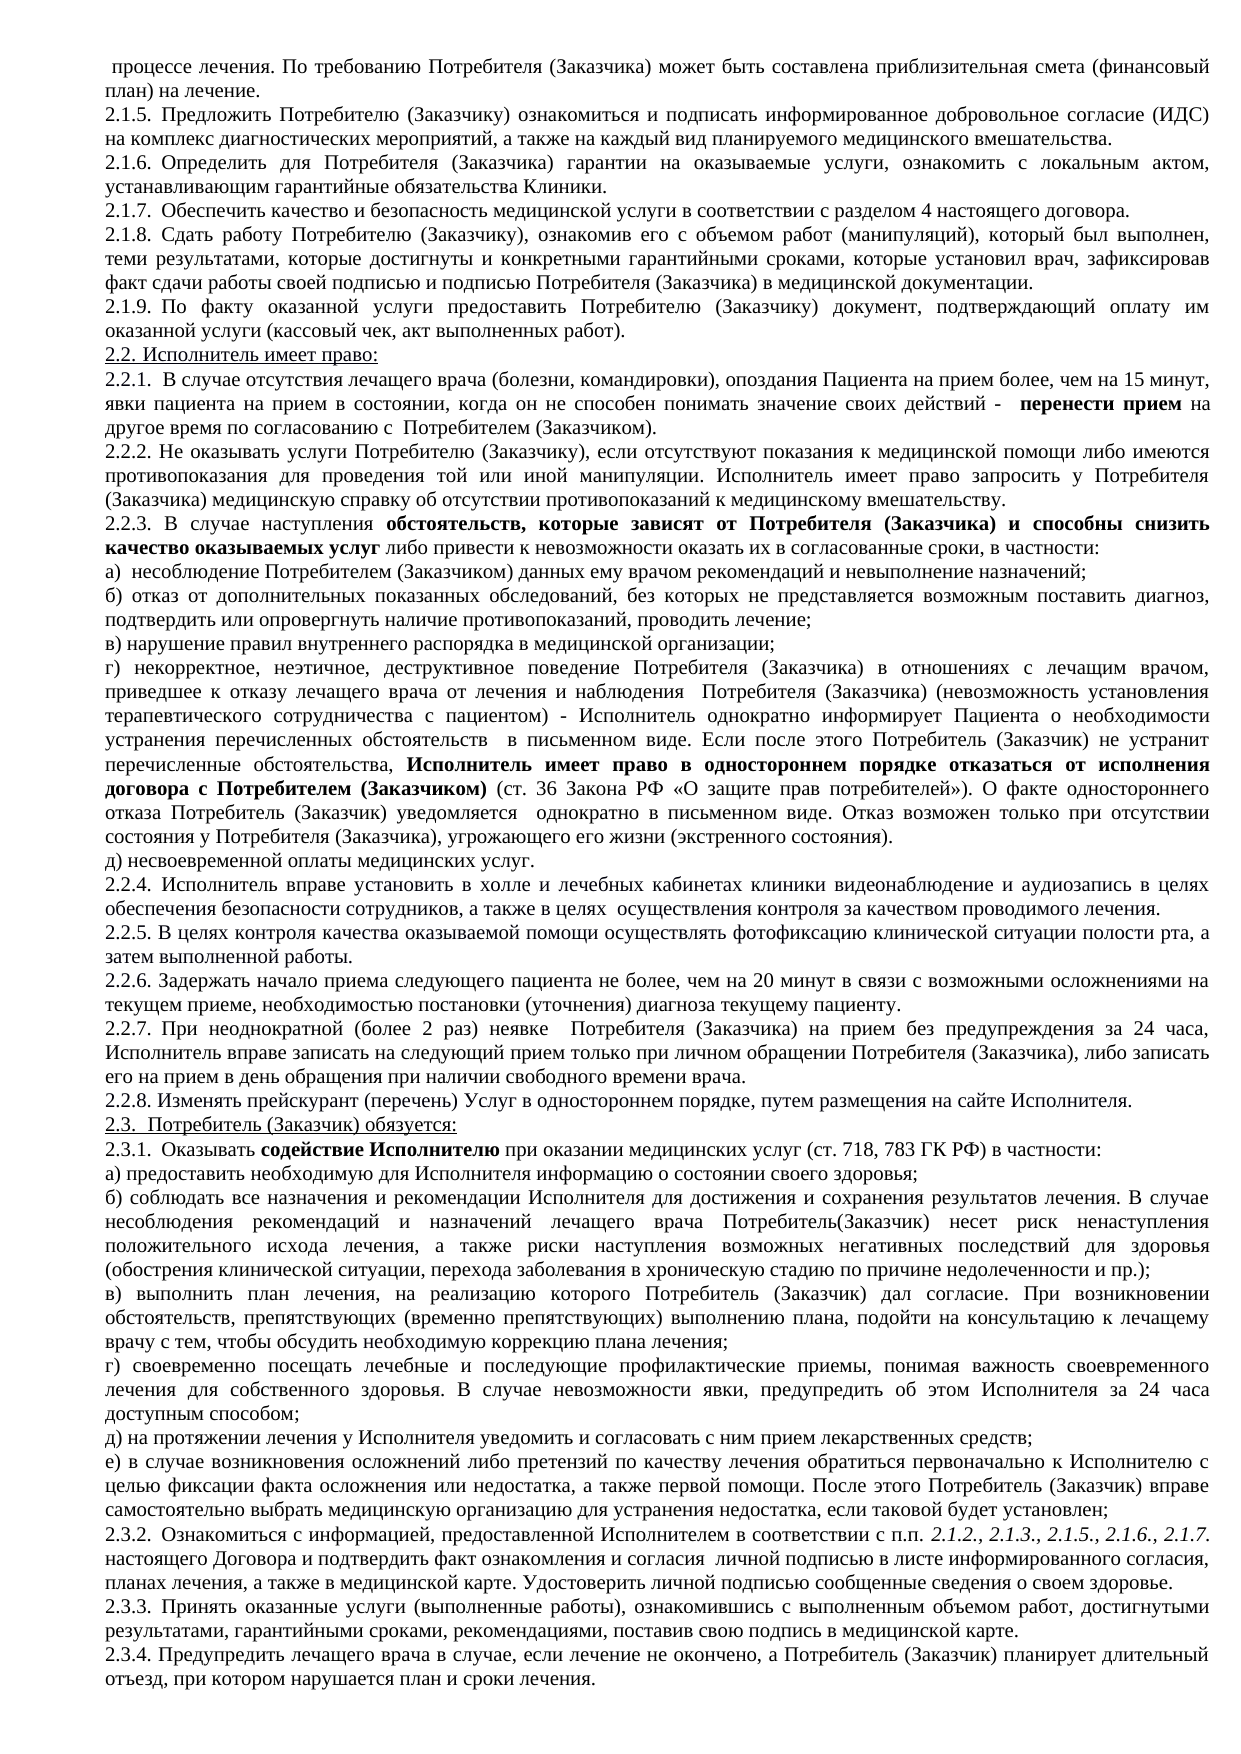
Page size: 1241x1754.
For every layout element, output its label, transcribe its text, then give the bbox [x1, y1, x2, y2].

text е) в случае возникновения осложнений либо претензий по качеству лечения обратиться первоначально к Исполнителю с целью фиксации факта осложнения или недостатка, а также первой помощи. После этого Потребитель (Заказчик) вправе самостоятельно выбрать медицинскую организацию для устранения недостатка, если таковой будет установлен; [105, 1449, 1211, 1521]
list При неоднократной (более 2 раз) неявке Потребителя (Заказчика) на прием без предупреждения за 24 часа, Исполнитель вправе записать на следующий прием только при личном обращении Потребителя (Заказчика), либо записать его на прием в день обращения при наличии свободного времени врача. [105, 1016, 1211, 1088]
text б) соблюдать все назначения и рекомендации Исполнителя для достижения и сохранения результатов лечения. В случае несоблюдения рекомендаций и назначений лечащего врача Потребитель(Заказчик) несет риск ненаступления положительного исхода лечения, а также риски наступления возможных негативных последствий для здоровья (обострения клинической ситуации, перехода заболевания в хроническую стадию по причине недолеченности и пр.); [105, 1184, 1211, 1281]
text процессе лечения. По требованию Потребителя (Заказчика) может быть составлена приблизительная смета (финансовый план) на лечение. [105, 54, 1211, 102]
text 2.1.8. Сдать работу Потребителю (Заказчику), ознакомив его с объемом работ (манипуляций), который был выполнен, теми результатами, которые достигнуты и конкретными гарантийными сроками, которые установил врач, зафиксировав факт сдачи работы своей подписью и подписью Потребителя (Заказчика) в медицинской документации. [105, 222, 1211, 294]
text 2.2.3. В случае наступления обстоятельств, которые зависят от Потребителя (Заказчика) и способны снизить качество оказываемых услуг либо привести к невозможности оказать их в согласованные сроки, в частности: [105, 511, 1211, 559]
text г) своевременно посещать лечебные и последующие профилактические приемы, понимая важность своевременного лечения для собственного здоровья. В случае невозможности явки, предупредить об этом Исполнителя за 24 часа доступным способом; [105, 1353, 1211, 1425]
text 2.1.7. Обеспечить качество и безопасность медицинской услуги в соответствии с разделом 4 настоящего договора. [105, 198, 1211, 222]
text 2.2. Исполнитель имеет право: [105, 342, 1211, 366]
text а) несоблюдение Потребителем (Заказчиком) данных ему врачом рекомендаций и невыполнение назначений; [105, 559, 1211, 583]
text д) на протяжении лечения у Исполнителя уведомить и согласовать с ним прием лекарственных средств; [105, 1425, 1211, 1449]
text б) отказ от дополнительных показанных обследований, без которых не представляется возможным поставить диагноз, подтвердить или опровергнуть наличие противопоказаний, проводить лечение; [105, 583, 1211, 631]
text 2.2.6. Задержать начало приема следующего пациента не более, чем на 20 минут в связи с возможными осложнениями на текущем приеме, необходимостью постановки (уточнения) диагноза текущему пациенту. [105, 968, 1211, 1016]
text 2.2.2. Не оказывать услуги Потребителю (Заказчику), если отсутствуют показания к медицинской помощи либо имеются противопоказания для проведения той или иной манипуляции. Исполнитель имеет право запросить у Потребителя (Заказчика) медицинскую справку об отсутствии противопоказаний к медицинскому вмешательству. [105, 439, 1211, 511]
text 2.2.4. Исполнитель вправе установить в холле и лечебных кабинетах клиники видеонаблюдение и аудиозапись в целях обеспечения безопасности сотрудников, а также в целях осуществления контроля за качеством проводимого лечения. [105, 872, 1211, 920]
text 2.2.1. В случае отсутствия лечащего врача (болезни, командировки), опоздания Пациента на прием более, чем на 15 минут, явки пациента на прием в состоянии, когда он не способен понимать значение своих действий - перенести прием на другое время по согласованию с Потребителем (Заказчиком). [105, 366, 1211, 439]
text 2.2.5. В целях контроля качества оказываемой помощи осуществлять фотофиксацию клинической ситуации полости рта, а затем выполненной работы. [105, 920, 1211, 968]
text в) выполнить план лечения, на реализацию которого Потребитель (Заказчик) дал согласие. При возникновении обстоятельств, препятствующих (временно препятствующих) выполнению плана, подойти на консультацию к лечащему врачу с тем, чтобы обсудить необходимую коррекцию плана лечения; [105, 1281, 1211, 1353]
text 2.1.5. Предложить Потребителю (Заказчику) ознакомиться и подписать информированное добровольное согласие (ИДС) на комплекс диагностических мероприятий, а также на каждый вид планируемого медицинского вмешательства. [105, 102, 1211, 150]
text 2.3.1. Оказывать содействие Исполнителю при оказании медицинских услуг (ст. 718, 783 ГК РФ) в частности: [105, 1136, 1211, 1161]
list 2.2.8. Изменять прейскурант (перечень) Услуг в одностороннем порядке, путем размещения на сайте Исполнителя. [105, 1088, 1211, 1112]
text 2.3.3. Принять оказанные услуги (выполненные работы), ознакомившись с выполненным объемом работ, достигнутыми результатами, гарантийными сроками, рекомендациями, поставив свою подпись в медицинской карте. [105, 1594, 1211, 1642]
text 2.3.4. Предупредить лечащего врача в случае, если лечение не окончено, а Потребитель (Заказчик) планирует длительный отъезд, при котором нарушается план и сроки лечения. [105, 1642, 1211, 1690]
text а) предоставить необходимую для Исполнителя информацию о состоянии своего здоровья; [105, 1161, 1211, 1184]
text 2.1.6. Определить для Потребителя (Заказчика) гарантии на оказываемые услуги, ознакомить с локальным актом, устанавливающим гарантийные обязательства Клиники. [105, 150, 1211, 198]
text 2.1.9. По факту оказанной услуги предоставить Потребителю (Заказчику) документ, подтверждающий оплату им оказанной услуги (кассовый чек, акт выполненных работ). [105, 294, 1211, 342]
text г) некорректное, неэтичное, деструктивное поведение Потребителя (Заказчика) в отношениях с лечащим врачом, приведшее к отказу лечащего врача от лечения и наблюдения Потребителя (Заказчика) (невозможность установления терапевтического сотрудничества с пациентом) - Исполнитель однократно информирует Пациента о необходимости устранения перечисленных обстоятельств в письменном виде. Если после этого Потребитель (Заказчик) не устранит перечисленные обстоятельства, Исполнитель имеет право в одностороннем порядке отказаться от исполнения договора с Потребителем (Заказчиком) (ст. 36 Закона РФ «О защите прав потребителей»). О факте одностороннего отказа Потребитель (Заказчик) уведомляется однократно в письменном виде. Отказ возможен только при отсутствии состояния у Потребителя (Заказчика), угрожающего его жизни (экстренного состояния). [105, 655, 1211, 848]
text 2.3. Потребитель (Заказчик) обязуется: [105, 1112, 1211, 1136]
text д) несвоевременной оплаты медицинских услуг. [105, 848, 1211, 872]
text в) нарушение правил внутреннего распорядка в медицинской организации; [105, 631, 1211, 655]
text 2.3.2. Ознакомиться с информацией, предоставленной Исполнителем в соответствии с п.п. 2.1.2., 2.1.3., 2.1.5., 2.1.6., 2.1.7. настоящего Договора и подтвердить факт ознакомления и согласия личной подписью в листе информированного согласия, планах лечения, а также в медицинской карте. Удостоверить личной подписью сообщенные сведения о своем здоровье. [105, 1521, 1211, 1594]
